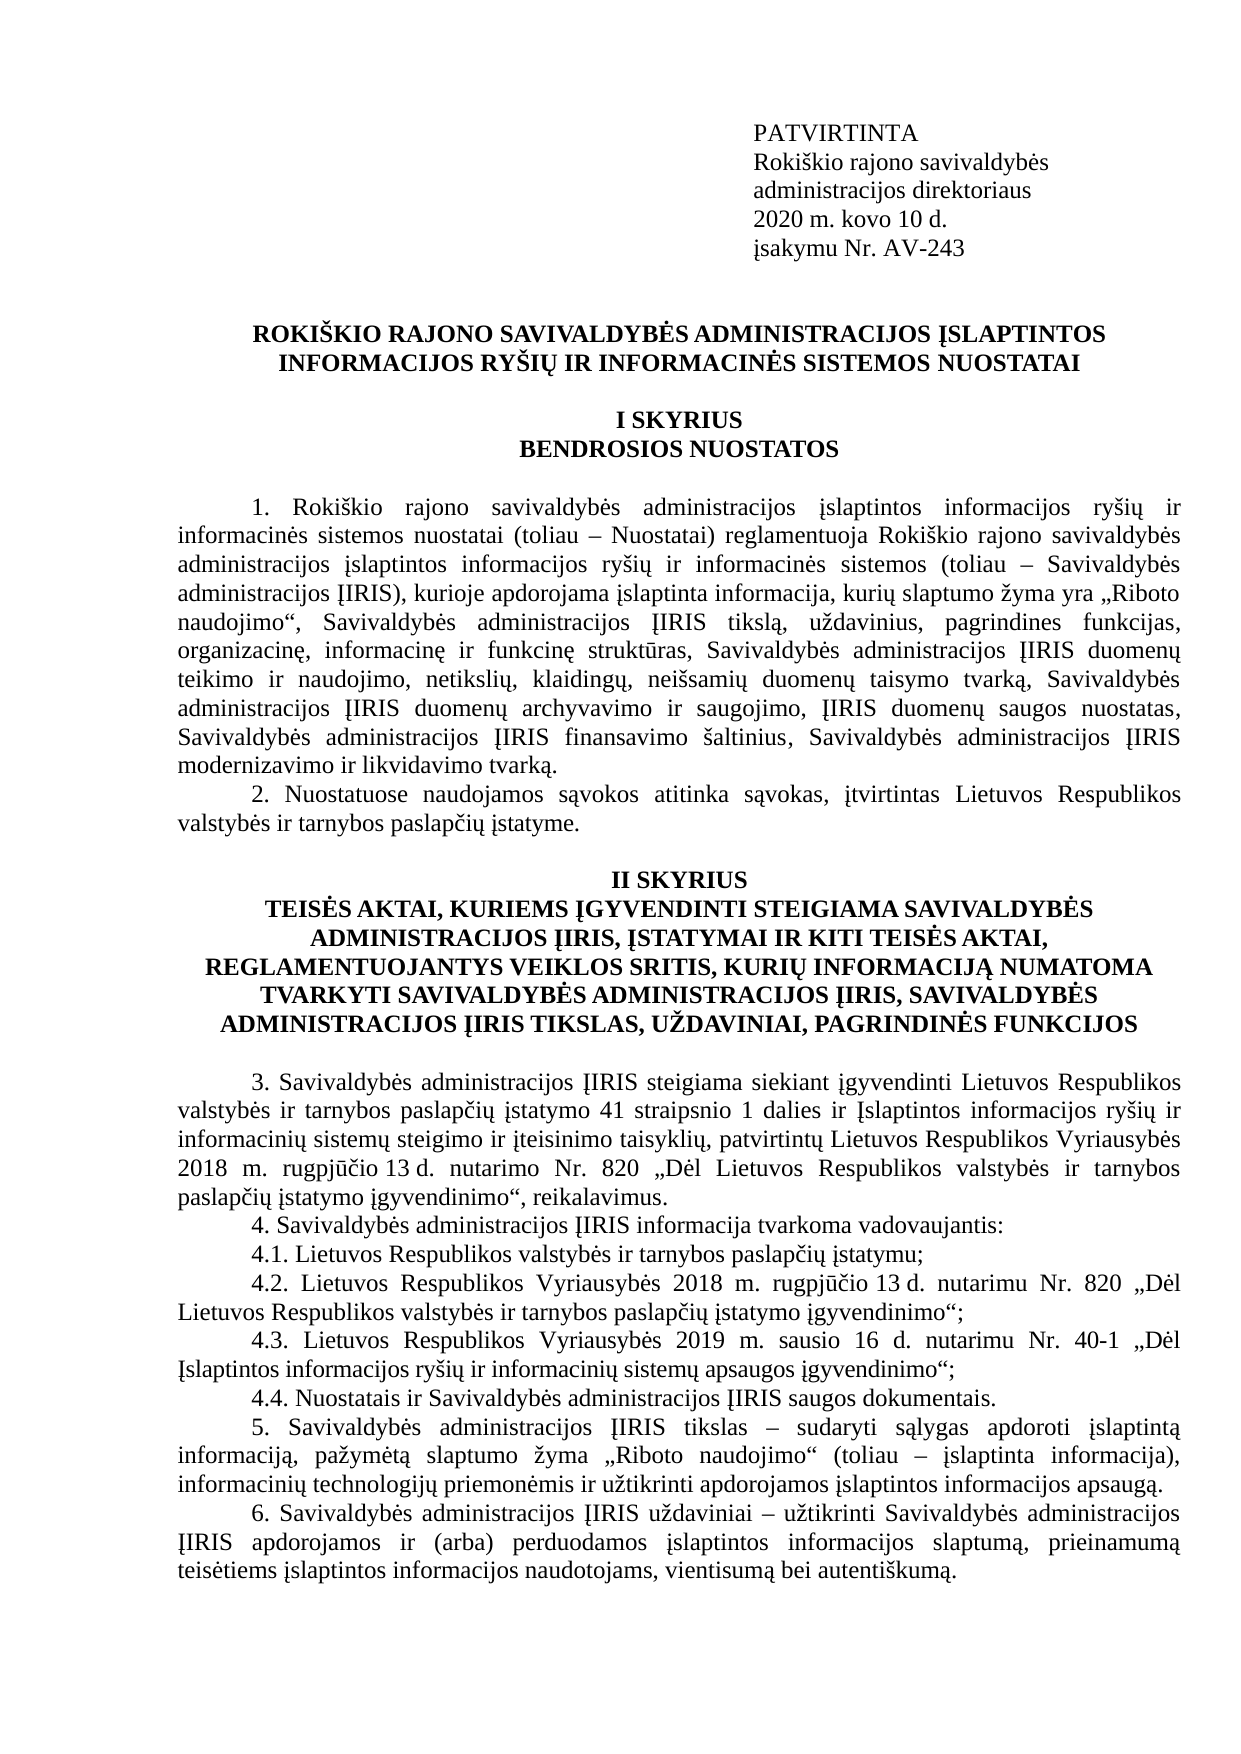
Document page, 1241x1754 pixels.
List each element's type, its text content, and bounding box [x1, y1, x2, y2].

text I SKYRIUS [177, 406, 1181, 434]
text II SKYRIUS [177, 866, 1181, 894]
text įsakymu Nr. AV-243 [753, 233, 1181, 262]
text 4.1. Lietuvos Respublikos valstybės ir tarnybos paslapčių įstatymu; [177, 1239, 1181, 1268]
text ROKIŠKIO RAJONO SAVIVALDYBĖS ADMINISTRACIJOS ĮSLAPTINTOS INFORMACIJOS RYŠIŲ IR INFORMACINĖS SISTEMOS NUOSTATAI [177, 319, 1181, 377]
text 5. Savivaldybės administracijos ĮIRIS tikslas – sudaryti sąlygas apdoroti įslaptintą informaciją, pažymėtą slaptumo žyma „Riboto naudojimo“ (toliau – įslaptinta informacija), informacinių technologijų priemonėmis ir užtikrinti apdorojamos įslaptintos informacijos apsaugą. [177, 1412, 1181, 1498]
text 4.2. Lietuvos Respublikos Vyriausybės 2018 m. rugpjūčio 13 d. nutarimu Nr. 820 „Dėl Lietuvos Respublikos valstybės ir tarnybos paslapčių įstatymo įgyvendinimo“; [177, 1268, 1181, 1326]
text 4.3. Lietuvos Respublikos Vyriausybės 2019 m. sausio 16 d. nutarimu Nr. 40-1 „Dėl Įslaptintos informacijos ryšių ir informacinių sistemų apsaugos įgyvendinimo“; [177, 1326, 1181, 1383]
text 4. Savivaldybės administracijos ĮIRIS informacija tvarkoma vadovaujantis: [177, 1211, 1181, 1239]
text administracijos direktoriaus [753, 176, 1181, 204]
text 4.4. Nuostatais ir Savivaldybės administracijos ĮIRIS saugos dokumentais. [177, 1383, 1181, 1412]
text 2. Nuostatuose naudojamos sąvokos atitinka sąvokas, įtvirtintas Lietuvos Respublikos valstybės ir tarnybos paslapčių įstatyme. [177, 779, 1181, 837]
text 2020 m. kovo 10 d. [753, 204, 1181, 233]
text BENDROSIOS NUOSTATOS [177, 434, 1181, 463]
text Rokiškio rajono savivaldybės [753, 147, 1181, 176]
text PATVIRTINTA [177, 118, 1181, 147]
text TEISĖS AKTAI, KURIEMS ĮGYVENDINTI STEIGIAMA SAVIVALDYBĖS ADMINISTRACIJOS ĮIRIS, ĮSTATYMAI IR KITI TEISĖS AKTAI, REGLAMENTUOJANTYS VEIKLOS SRITIS, KURIŲ INFORMACIJĄ NUMATOMA TVARKYTI SAVIVALDYBĖS ADMINISTRACIJOS ĮIRIS, SAVIVALDYBĖS ADMINISTRACIJOS ĮIRIS TIKSLAS, UŽDAVINIAI, PAGRINDINĖS FUNKCIJOS [177, 894, 1181, 1038]
text 3. Savivaldybės administracijos ĮIRIS steigiama siekiant įgyvendinti Lietuvos Respublikos valstybės ir tarnybos paslapčių įstatymo 41 straipsnio 1 dalies ir Įslaptintos informacijos ryšių ir informacinių sistemų steigimo ir įteisinimo taisyklių, patvirtintų Lietuvos Respublikos Vyriausybės 2018 m. rugpjūčio 13 d. nutarimo Nr. 820 „Dėl Lietuvos Respublikos valstybės ir tarnybos paslapčių įstatymo įgyvendinimo“, reikalavimus. [177, 1067, 1181, 1211]
text 6. Savivaldybės administracijos ĮIRIS uždaviniai – užtikrinti Savivaldybės administracijos ĮIRIS apdorojamos ir (arba) perduodamos įslaptintos informacijos slaptumą, prieinamumą teisėtiems įslaptintos informacijos naudotojams, vientisumą bei autentiškumą. [177, 1498, 1181, 1584]
text 1. Rokiškio rajono savivaldybės administracijos įslaptintos informacijos ryšių ir informacinės sistemos nuostatai (toliau – Nuostatai) reglamentuoja Rokiškio rajono savivaldybės administracijos įslaptintos informacijos ryšių ir informacinės sistemos (toliau – Savivaldybės administracijos ĮIRIS), kurioje apdorojama įslaptinta informacija, kurių slaptumo žyma yra „Riboto naudojimo“, Savivaldybės administracijos ĮIRIS tikslą, uždavinius, pagrindines funkcijas, organizacinę, informacinę ir funkcinę struktūras, Savivaldybės administracijos ĮIRIS duomenų teikimo ir naudojimo, netikslių, klaidingų, neišsamių duomenų taisymo tvarką, Savivaldybės administracijos ĮIRIS duomenų archyvavimo ir saugojimo, ĮIRIS duomenų saugos nuostatas, Savivaldybės administracijos ĮIRIS finansavimo šaltinius, Savivaldybės administracijos ĮIRIS modernizavimo ir likvidavimo tvarką. [177, 492, 1181, 779]
